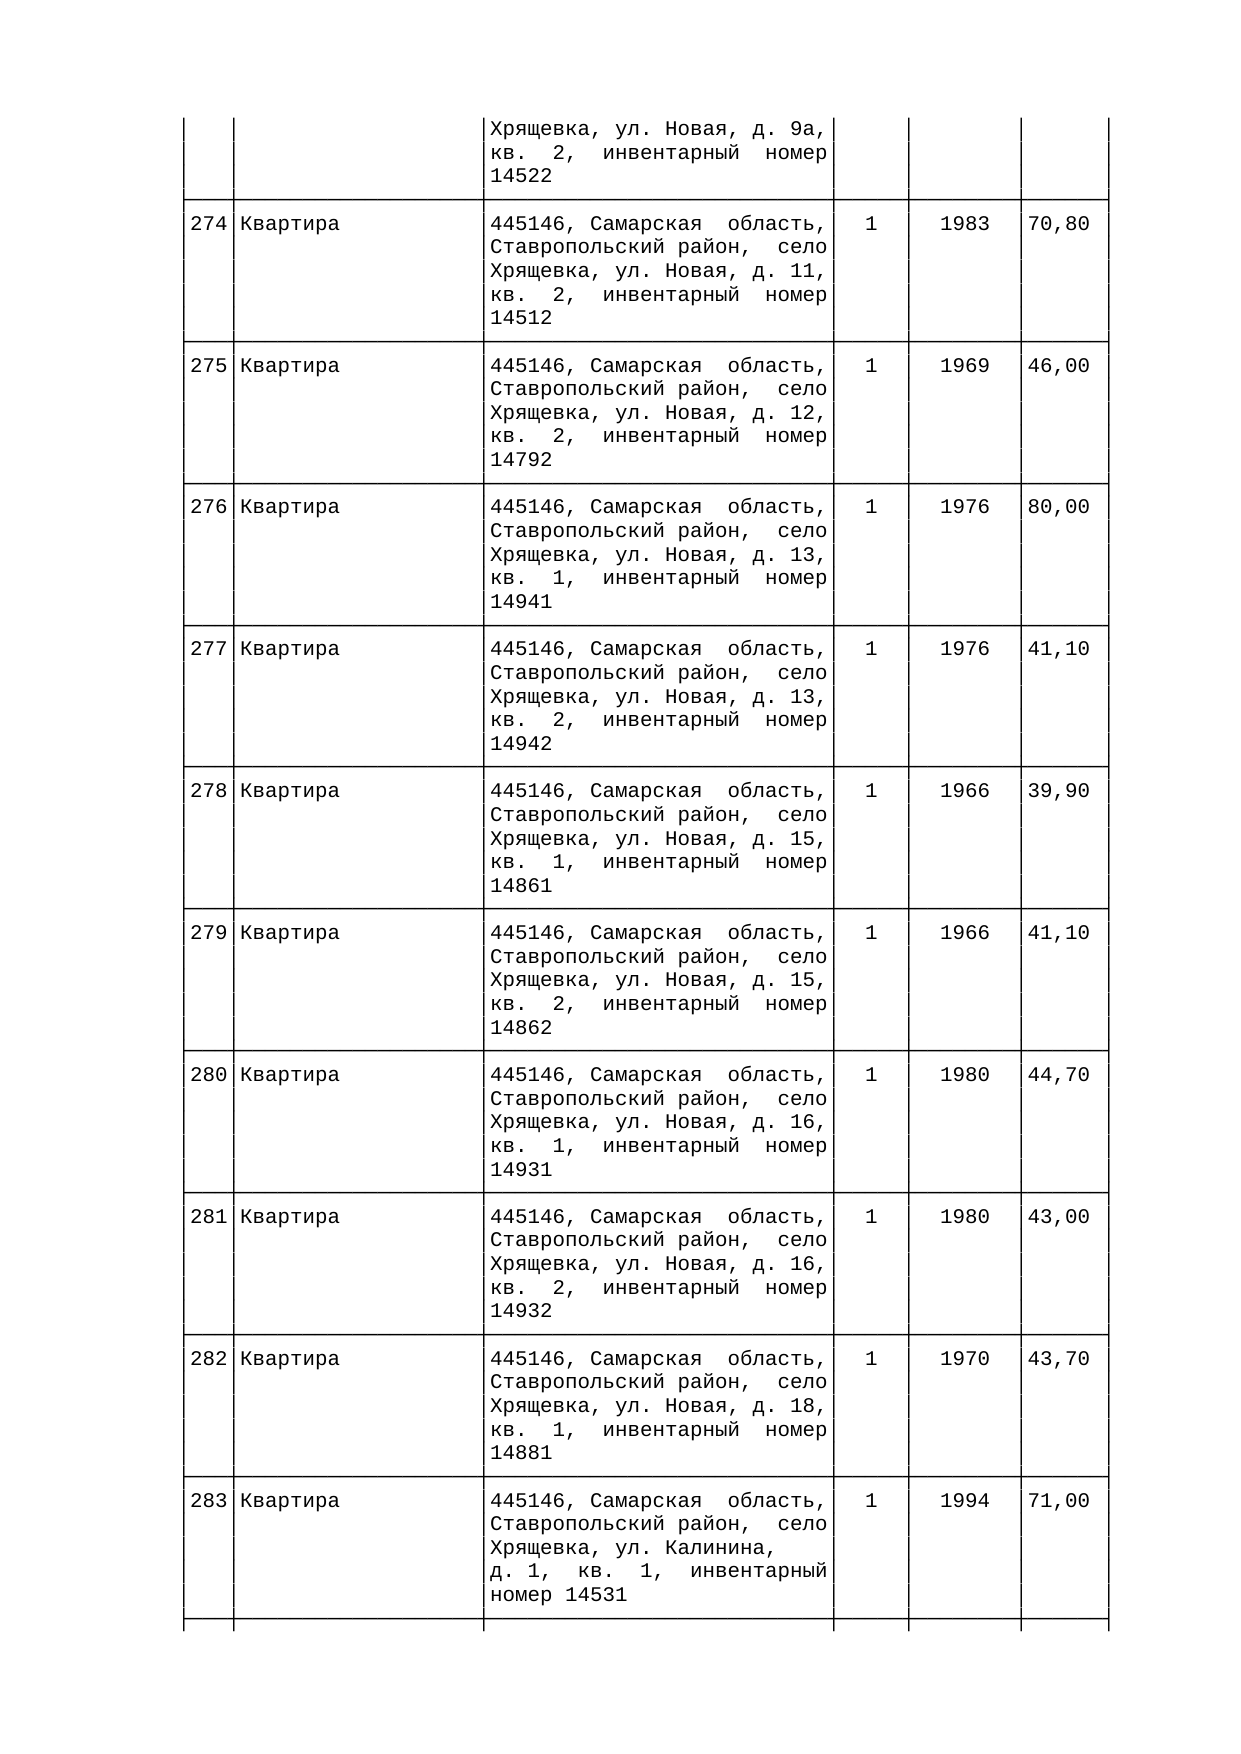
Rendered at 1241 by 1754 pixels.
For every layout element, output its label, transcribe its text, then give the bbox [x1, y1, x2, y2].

text │ │ │14861 │ │ │ │ [234, 875, 483, 898]
text │ │ │14861 │ │ │ │ [909, 875, 1021, 898]
text │ │ │14512 │ │ │ │ [177, 307, 1152, 331]
text ├───┼───────────────────┼───────────────────────────┼─────┼────────┼──────┤ [177, 1324, 1152, 1348]
text │ │ │Ставропольский район, село│ │ │ │ [909, 1088, 1021, 1111]
text │ │ │кв. 2, инвентарный номер│ │ │ │ [1022, 1277, 1108, 1300]
text │ │ │кв. 2, инвентарный номер│ │ │ │ [834, 284, 908, 307]
text │ │ │14942 │ │ │ │ [1109, 733, 1152, 757]
text │ │ │Ставропольский район, село│ │ │ │ [177, 1513, 1152, 1537]
text │ │ │кв. 1, инвентарный номер│ │ │ │ [177, 851, 1152, 875]
text │ │ │Ставропольский район, село│ │ │ │ [177, 662, 1152, 686]
text │ │ │Хрящевка, ул. Новая, д. 13,│ │ │ │ [184, 686, 233, 709]
text │ │ │Хрящевка, ул. Новая, д. 18,│ │ │ │ [177, 1395, 1152, 1419]
text │282│Квартира │445146, Самарская область,│ 1 │ 1970 │43,70 │ [834, 1348, 908, 1371]
text ├───┼───────────────────┼───────────────────────────┼─────┼────────┼──────┤ [234, 615, 483, 625]
text │ │ │кв. 2, инвентарный номер│ │ │ │ [184, 1277, 233, 1300]
text ├───┼───────────────────┼───────────────────────────┼─────┼────────┼──────┤ [177, 1040, 1152, 1064]
text │ │ │14861 │ │ │ │ [1022, 875, 1108, 898]
text ├───┼───────────────────┼───────────────────────────┼─────┼────────┼──────┤ [484, 1619, 833, 1631]
text │ │ │14862 │ │ │ │ [834, 1017, 908, 1040]
text │ │ │Хрящевка, ул. Новая, д. 15,│ │ │ │ [177, 969, 1152, 993]
text │ │ │Ставропольский район, село│ │ │ │ [484, 804, 833, 827]
text │ │ │кв. 2, инвентарный номер│ │ │ │ [909, 142, 1021, 165]
text │ │ │14862 │ │ │ │ [1109, 1017, 1152, 1040]
text │ │ │14942 │ │ │ │ [834, 733, 908, 757]
text │282│Квартира │445146, Самарская область,│ 1 │ 1970 │43,70 │ [1022, 1348, 1108, 1371]
text │ │ │Ставропольский район, село│ │ │ │ [184, 946, 233, 969]
text │ │ │14861 │ │ │ │ [184, 875, 233, 898]
text ├───┼───────────────────┼───────────────────────────┼─────┼────────┼──────┤ [177, 189, 1152, 213]
text │ │ │14942 │ │ │ │ [234, 733, 483, 757]
text │274│Квартира │445146, Самарская область,│ 1 │ 1983 │70,80 │ [909, 213, 1021, 236]
text │ │ │кв. 2, инвентарный номер│ │ │ │ [1109, 142, 1152, 165]
text ├───┼───────────────────┼───────────────────────────┼─────┼────────┼──────┤ [484, 331, 833, 341]
text │ │ │кв. 2, инвентарный номер│ │ │ │ [234, 284, 483, 307]
text │ │ │кв. 1, инвентарный номер│ │ │ │ [184, 1419, 233, 1442]
text │ │ │14792 │ │ │ │ [177, 449, 1152, 473]
text │ │ │Хрящевка, ул. Новая, д. 13,│ │ │ │ [1109, 686, 1152, 709]
text ├───┼───────────────────┼───────────────────────────┼─────┼────────┼──────┤ [177, 1182, 1152, 1206]
text │ │ │номер 14531 │ │ │ │ [177, 1584, 1152, 1608]
text ├───┼───────────────────┼───────────────────────────┼─────┼────────┼──────┤ [484, 484, 833, 496]
text │ │ │Хрящевка, ул. Новая, д. 13,│ │ │ │ [1109, 544, 1152, 567]
text ├───┼───────────────────┼───────────────────────────┼─────┼────────┼──────┤ [484, 615, 833, 625]
text ├───┼───────────────────┼───────────────────────────┼─────┼────────┼──────┤ [177, 757, 1152, 780]
text │ │ │14881 │ │ │ │ [177, 1442, 1152, 1466]
text │ │ │кв. 2, инвентарный номер│ │ │ │ [234, 142, 483, 165]
text │ │ │Ставропольский район, село│ │ │ │ [909, 946, 1021, 969]
text │282│Квартира │445146, Самарская область,│ 1 │ 1970 │43,70 │ [909, 1348, 1021, 1371]
text │ │ │кв. 1, инвентарный номер│ │ │ │ [484, 1135, 833, 1158]
text │ │ │Хрящевка, ул. Калинина, │ │ │ │ [184, 1537, 233, 1561]
text │ │ │Ставропольский район, село│ │ │ │ [234, 804, 483, 827]
text │ │ │Хрящевка, ул. Новая, д. 16,│ │ │ │ [177, 1111, 1152, 1135]
text ├───┼───────────────────┼───────────────────────────┼─────┼────────┼──────┤ [234, 342, 483, 354]
text ├───┼───────────────────┼───────────────────────────┼─────┼────────┼──────┤ [234, 1619, 483, 1631]
text │ │ │14861 │ │ │ │ [484, 875, 833, 898]
text │ │ │14861 │ │ │ │ [1109, 875, 1152, 898]
text │281│Квартира │445146, Самарская область,│ 1 │ 1980 │43,00 │ [1022, 1206, 1108, 1229]
text │ │ │Хрящевка, ул. Калинина, │ │ │ │ [484, 1537, 833, 1561]
text │ │ │кв. 1, инвентарный номер│ │ │ │ [234, 1135, 483, 1158]
text │ │ │Ставропольский район, село│ │ │ │ [184, 804, 233, 827]
text │ │ │14931 │ │ │ │ [177, 1158, 1152, 1182]
text │ │ │Хрящевка, ул. Новая, д. 12,│ │ │ │ [909, 402, 1021, 426]
text │ │ │кв. 2, инвентарный номер│ │ │ │ [184, 142, 233, 165]
text │ │ │кв. 2, инвентарный номер│ │ │ │ [177, 993, 1152, 1017]
text │ │ │Ставропольский район, село│ │ │ │ [234, 1088, 483, 1111]
text │ │ │14861 │ │ │ │ [834, 875, 908, 898]
text ├───┼───────────────────┼───────────────────────────┼─────┼────────┼──────┤ [484, 1477, 833, 1489]
text │ │ │Хрящевка, ул. Новая, д. 12,│ │ │ │ [1109, 402, 1152, 426]
text │ │ │Хрящевка, ул. Калинина, │ │ │ │ [1022, 1537, 1108, 1561]
text │ │ │Ставропольский район, село│ │ │ │ [177, 520, 1152, 544]
text │ │ │Ставропольский район, село│ │ │ │ [177, 236, 1152, 260]
text │ │ │Ставропольский район, село│ │ │ │ [1109, 804, 1152, 827]
text │ │ │Хрящевка, ул. Новая, д. 16,│ │ │ │ [177, 1253, 1152, 1277]
text │ │ │14862 │ │ │ │ [234, 1017, 483, 1040]
text │ │ │14942 │ │ │ │ [184, 733, 233, 757]
text │274│Квартира │445146, Самарская область,│ 1 │ 1983 │70,80 │ [234, 213, 483, 236]
text │274│Квартира │445146, Самарская область,│ 1 │ 1983 │70,80 │ [1022, 213, 1108, 236]
text │ │ │кв. 2, инвентарный номер│ │ │ │ [234, 1277, 483, 1300]
text │ │ │Ставропольский район, село│ │ │ │ [177, 378, 1152, 402]
text │ │ │кв. 1, инвентарный номер│ │ │ │ [177, 567, 1152, 591]
text │ │ │кв. 1, инвентарный номер│ │ │ │ [484, 1419, 833, 1442]
text ├───┼───────────────────┼───────────────────────────┼─────┼────────┼──────┤ [234, 331, 483, 341]
text │ │ │14941 │ │ │ │ [177, 591, 1152, 615]
text │ │ │14862 │ │ │ │ [909, 1017, 1021, 1040]
text │ │ │кв. 2, инвентарный номер│ │ │ │ [484, 284, 833, 307]
text │ │ │Хрящевка, ул. Новая, д. 13,│ │ │ │ [234, 544, 483, 567]
text │ │ │Хрящевка, ул. Новая, д. 15,│ │ │ │ [177, 827, 1152, 851]
text │ │ │Хрящевка, ул. Новая, д. 13,│ │ │ │ [909, 686, 1021, 709]
text │ │ │Ставропольский район, село│ │ │ │ [834, 804, 908, 827]
text │274│Квартира │445146, Самарская область,│ 1 │ 1983 │70,80 │ [484, 213, 833, 236]
text │ │ │Ставропольский район, село│ │ │ │ [234, 946, 483, 969]
text ├───┼───────────────────┼───────────────────────────┼─────┼────────┼──────┤ [234, 626, 483, 638]
text │ │ │Хрящевка, ул. Калинина, │ │ │ │ [1109, 1537, 1152, 1561]
text │ │ │14942 │ │ │ │ [909, 733, 1021, 757]
text │ │ │14862 │ │ │ │ [484, 1017, 833, 1040]
text │ │ │кв. 1, инвентарный номер│ │ │ │ [834, 1419, 908, 1442]
text │277│Квартира │445146, Самарская область,│ 1 │ 1976 │41,10 │ [177, 638, 1152, 662]
text ├───┼───────────────────┼───────────────────────────┼─────┼────────┼──────┤ [234, 1477, 483, 1489]
text │279│Квартира │445146, Самарская область,│ 1 │ 1966 │41,10 │ [177, 922, 1152, 946]
text │ │ │кв. 2, инвентарный номер│ │ │ │ [1022, 284, 1108, 307]
text │ │ │кв. 2, инвентарный номер│ │ │ │ [834, 1277, 908, 1300]
text │ │ │14862 │ │ │ │ [1022, 1017, 1108, 1040]
text │ │ │Хрящевка, ул. Новая, д. 13,│ │ │ │ [834, 544, 908, 567]
text │ │ │кв. 2, инвентарный номер│ │ │ │ [1109, 1277, 1152, 1300]
text │274│Квартира │445146, Самарская область,│ 1 │ 1983 │70,80 │ [834, 213, 908, 236]
text │ │ │Хрящевка, ул. Новая, д. 12,│ │ │ │ [834, 402, 908, 426]
text │ │ │кв. 2, инвентарный номер│ │ │ │ [484, 1277, 833, 1300]
text │ │ │кв. 1, инвентарный номер│ │ │ │ [1022, 1419, 1108, 1442]
text │ │ │Хрящевка, ул. Калинина, │ │ │ │ [909, 1537, 1021, 1561]
text │281│Квартира │445146, Самарская область,│ 1 │ 1980 │43,00 │ [484, 1206, 833, 1229]
text │ │ │Ставропольский район, село│ │ │ │ [177, 1371, 1152, 1395]
text ├───┼───────────────────┼───────────────────────────┼─────┼────────┼──────┤ [484, 1608, 833, 1618]
text │276│Квартира │445146, Самарская область,│ 1 │ 1976 │80,00 │ [177, 496, 1152, 520]
text │ │ │Хрящевка, ул. Новая, д. 12,│ │ │ │ [184, 402, 233, 426]
text │283│Квартира │445146, Самарская область,│ 1 │ 1994 │71,00 │ [177, 1489, 1152, 1513]
text ├───┼───────────────────┼───────────────────────────┼─────┼────────┼──────┤ [484, 342, 833, 354]
text │ │ │Ставропольский район, село│ │ │ │ [834, 946, 908, 969]
text │ │ │кв. 1, инвентарный номер│ │ │ │ [834, 1135, 908, 1158]
text │ │ │Хрящевка, ул. Новая, д. 13,│ │ │ │ [484, 544, 833, 567]
text │ │ │кв. 1, инвентарный номер│ │ │ │ [184, 1135, 233, 1158]
text │ │ │Ставропольский район, село│ │ │ │ [1109, 946, 1152, 969]
text │ │ │кв. 2, инвентарный номер│ │ │ │ [909, 284, 1021, 307]
text │ │ │кв. 2, инвентарный номер│ │ │ │ [184, 284, 233, 307]
text │ │ │кв. 2, инвентарный номер│ │ │ │ [177, 709, 1152, 733]
text │ │ │Хрящевка, ул. Новая, д. 9а,│ │ │ │ [177, 118, 1152, 142]
text │278│Квартира │445146, Самарская область,│ 1 │ 1966 │39,90 │ [177, 780, 1152, 804]
text │281│Квартира │445146, Самарская область,│ 1 │ 1980 │43,00 │ [909, 1206, 1021, 1229]
text │ │ │Хрящевка, ул. Новая, д. 13,│ │ │ │ [184, 544, 233, 567]
text │ │ │Хрящевка, ул. Новая, д. 12,│ │ │ │ [484, 402, 833, 426]
text │ │ │кв. 1, инвентарный номер│ │ │ │ [909, 1135, 1021, 1158]
text ├───┼───────────────────┼───────────────────────────┼─────┼────────┼──────┤ [484, 1466, 833, 1476]
text │ │ │Ставропольский район, село│ │ │ │ [484, 946, 833, 969]
text │ │ │Ставропольский район, село│ │ │ │ [1022, 804, 1108, 827]
text ├───┼───────────────────┼───────────────────────────┼─────┼────────┼──────┤ [234, 473, 483, 483]
text │ │ │14522 │ │ │ │ [177, 165, 1152, 189]
text ├───┼───────────────────┼───────────────────────────┼─────┼────────┼──────┤ [177, 898, 1152, 922]
text │ │ │Хрящевка, ул. Новая, д. 13,│ │ │ │ [834, 686, 908, 709]
text │ │ │кв. 2, инвентарный номер│ │ │ │ [834, 142, 908, 165]
text │ │ │Ставропольский район, село│ │ │ │ [184, 1088, 233, 1111]
text │ │ │Хрящевка, ул. Новая, д. 13,│ │ │ │ [1022, 544, 1108, 567]
text │ │ │14932 │ │ │ │ [177, 1300, 1152, 1324]
text │ │ │Ставропольский район, село│ │ │ │ [834, 1088, 908, 1111]
text │ │ │Хрящевка, ул. Калинина, │ │ │ │ [234, 1537, 483, 1561]
text │ │ │Хрящевка, ул. Новая, д. 13,│ │ │ │ [909, 544, 1021, 567]
text ├───┼───────────────────┼───────────────────────────┼─────┼────────┼──────┤ [234, 1608, 483, 1618]
text │ │ │Ставропольский район, село│ │ │ │ [1109, 1088, 1152, 1111]
text │ │ │Хрящевка, ул. Новая, д. 13,│ │ │ │ [1022, 686, 1108, 709]
text │ │ │кв. 1, инвентарный номер│ │ │ │ [234, 1419, 483, 1442]
text │ │ │Хрящевка, ул. Новая, д. 13,│ │ │ │ [484, 686, 833, 709]
text │282│Квартира │445146, Самарская область,│ 1 │ 1970 │43,70 │ [484, 1348, 833, 1371]
text │ │ │Ставропольский район, село│ │ │ │ [909, 804, 1021, 827]
text │ │ │д. 1, кв. 1, инвентарный│ │ │ │ [177, 1561, 1152, 1584]
text │ │ │Ставропольский район, село│ │ │ │ [484, 1088, 833, 1111]
text │ │ │кв. 1, инвентарный номер│ │ │ │ [1022, 1135, 1108, 1158]
text │ │ │Ставропольский район, село│ │ │ │ [1022, 946, 1108, 969]
text ├───┼───────────────────┼───────────────────────────┼─────┼────────┼──────┤ [484, 626, 833, 638]
text │281│Квартира │445146, Самарская область,│ 1 │ 1980 │43,00 │ [234, 1206, 483, 1229]
text │ │ │кв. 1, инвентарный номер│ │ │ │ [1109, 1135, 1152, 1158]
text │ │ │Ставропольский район, село│ │ │ │ [1022, 1088, 1108, 1111]
text │ │ │Хрящевка, ул. Новая, д. 11,│ │ │ │ [177, 260, 1152, 284]
text │ │ │кв. 2, инвентарный номер│ │ │ │ [177, 426, 1152, 449]
text ├───┼───────────────────┼───────────────────────────┼─────┼────────┼──────┤ [234, 1466, 483, 1476]
text ├───┼───────────────────┼───────────────────────────┼─────┼────────┼──────┤ [484, 473, 833, 483]
text │ │ │14942 │ │ │ │ [484, 733, 833, 757]
text │275│Квартира │445146, Самарская область,│ 1 │ 1969 │46,00 │ [177, 354, 1152, 378]
text │ │ │Хрящевка, ул. Новая, д. 12,│ │ │ │ [234, 402, 483, 426]
text │ │ │14862 │ │ │ │ [184, 1017, 233, 1040]
text │ │ │кв. 2, инвентарный номер│ │ │ │ [1022, 142, 1108, 165]
text │ │ │Хрящевка, ул. Новая, д. 13,│ │ │ │ [234, 686, 483, 709]
text │ │ │кв. 2, инвентарный номер│ │ │ │ [909, 1277, 1021, 1300]
text │280│Квартира │445146, Самарская область,│ 1 │ 1980 │44,70 │ [177, 1064, 1152, 1088]
text │ │ │Ставропольский район, село│ │ │ │ [177, 1229, 1152, 1253]
text │ │ │Хрящевка, ул. Калинина, │ │ │ │ [834, 1537, 908, 1561]
text │ │ │кв. 2, инвентарный номер│ │ │ │ [484, 142, 833, 165]
text │281│Квартира │445146, Самарская область,│ 1 │ 1980 │43,00 │ [834, 1206, 908, 1229]
text ├───┼───────────────────┼───────────────────────────┼─────┼────────┼──────┤ [234, 484, 483, 496]
text │282│Квартира │445146, Самарская область,│ 1 │ 1970 │43,70 │ [234, 1348, 483, 1371]
text │ │ │кв. 1, инвентарный номер│ │ │ │ [1109, 1419, 1152, 1442]
text │ │ │кв. 1, инвентарный номер│ │ │ │ [909, 1419, 1021, 1442]
text │ │ │14942 │ │ │ │ [1022, 733, 1108, 757]
text │ │ │Хрящевка, ул. Новая, д. 12,│ │ │ │ [1022, 402, 1108, 426]
text │ │ │кв. 2, инвентарный номер│ │ │ │ [1109, 284, 1152, 307]
